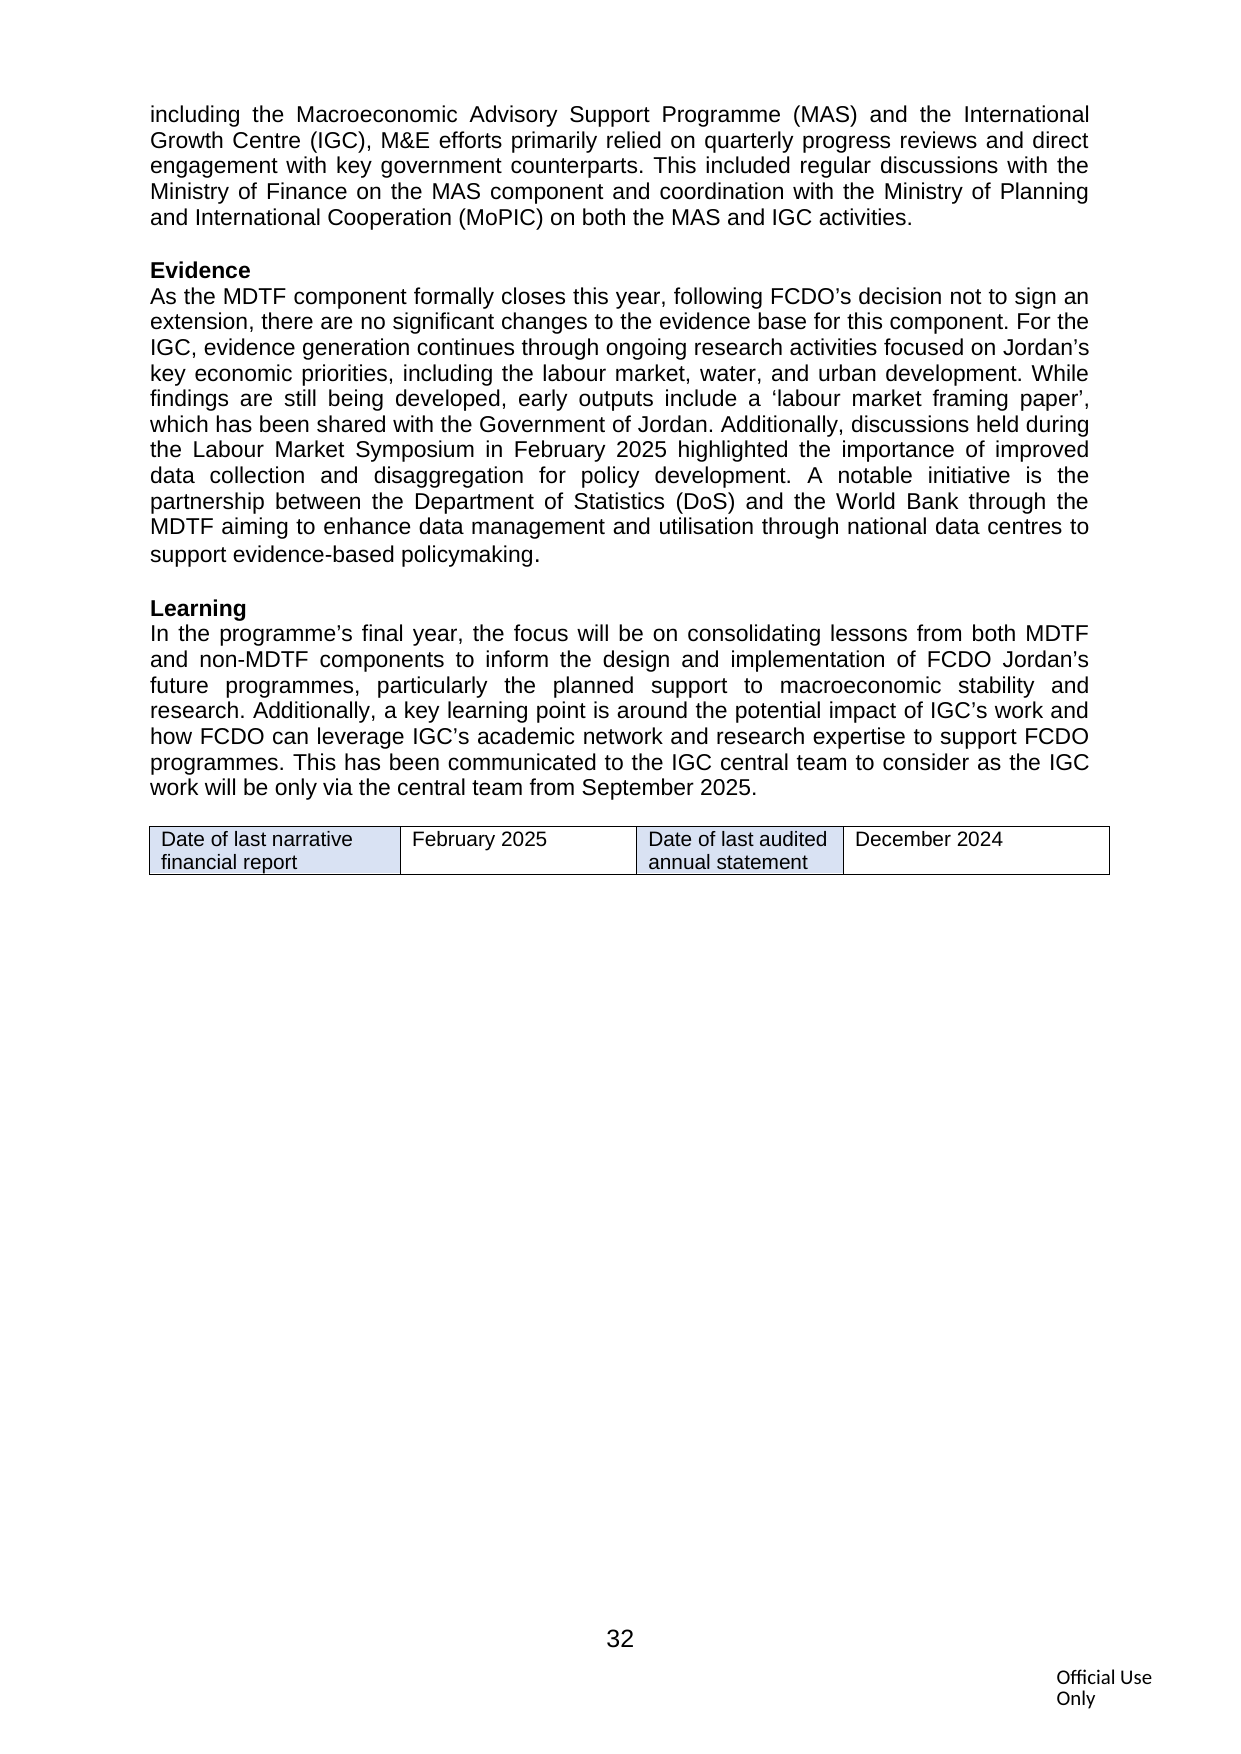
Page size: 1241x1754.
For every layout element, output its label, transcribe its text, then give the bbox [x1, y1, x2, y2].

text In the programme’s final year, the focus will be on consolidating lessons from both MDTF and non-MDTF components to inform the design and implementation of FCDO Jordan’s future programmes, particularly the planned support to macroeconomic stability and research. Additionally, a key learning point is around the potential impact of IGC’s work and how FCDO can leverage IGC’s academic network and research expertise to support FCDO programmes. This has been communicated to the IGC central team to consider as the IGC work will be only via the central team from September 2025. [150, 621, 1090, 800]
text including the Macroeconomic Advisory Support Programme (MAS) and the International Growth Centre (IGC), M&E efforts primarily relied on quarterly progress reviews and direct engagement with key government counterparts. This included regular discussions with the Ministry of Finance on the MAS component and coordination with the Ministry of Planning and International Cooperation (MoPIC) on both the MAS and IGC activities. [150, 102, 1090, 230]
text As the MDTF component formally closes this year, following FCDO’s decision not to sign an extension, there are no significant changes to the evidence base for this component. For the IGC, evidence generation continues through ongoing research activities focused on Jordan’s key economic priorities, including the labour market, water, and urban development. While findings are still being developed, early outputs include a ‘labour market framing paper’, which has been shared with the Government of Jordan. Additionally, discussions held during the Labour Market Symposium in February 2025 highlighted the importance of improved data collection and disaggregation for policy development. A notable initiative is the partnership between the Department of Statistics (DoS) and the World Bank through the MDTF aiming to enhance data management and utilisation through national data centres to support evidence-based policymaking. [150, 283, 1090, 567]
table_header Date of last audited annual statement [637, 827, 843, 873]
text Learning [150, 595, 1090, 621]
table_header February 2025 [401, 827, 636, 873]
text Evidence [150, 258, 1090, 283]
table_header December 2024 [844, 827, 1109, 873]
table_header Date of last narrative financial report [150, 827, 400, 873]
